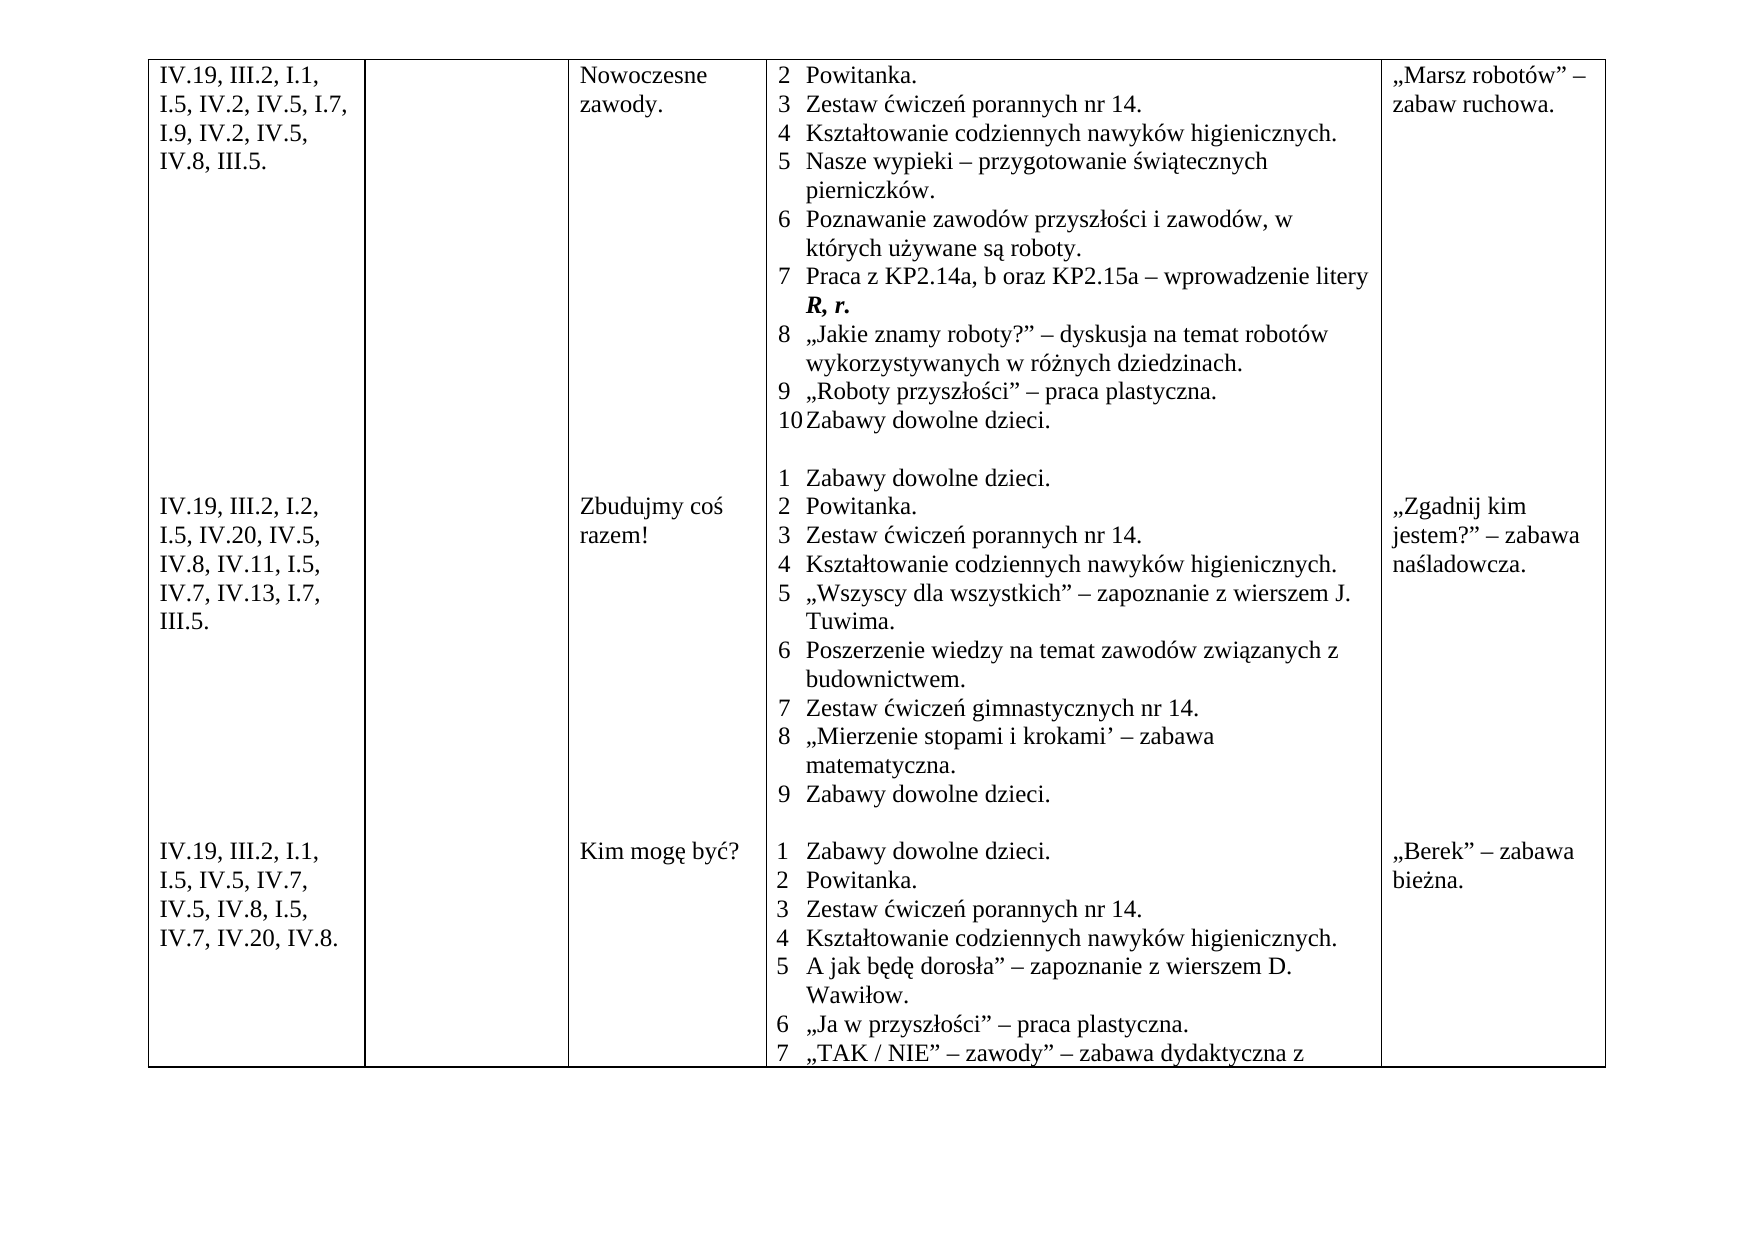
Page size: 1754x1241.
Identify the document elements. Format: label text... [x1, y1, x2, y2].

table_cell [366, 60, 568, 1066]
table_cell „Marsz robotów” – zabaw ruchowa. „Zgadnij kim jestem?” – zabawa naśladowcza. „Berek” – zabawa bieżna. [1382, 60, 1605, 1066]
table_cell Nowoczesne zawody. Zbudujmy coś razem! Kim mogę być? [569, 60, 766, 1066]
table_cell Zabawy dowolne dzieci. Powitanka. Zestaw ćwiczeń porannych nr 14. Kształtowanie codziennych nawyków higienicznych. Odkrywanie okienek kalendarza adwentowego. „Czym są obowiązki?” – rozmowa o obowiązkach dzieci i dorosłych. „Zawody” – praca z wierszem „Zawody rodziców’ – zabawa dydaktyczna. „Zawody” – nauka piosenki. „Kłopoty i policjanci” – zapoznanie z opowiadaniem. Zabawy dowolne dzieci. Zabawy dowolne dzieci. Powitanka. Zestaw ćwiczeń porannych nr 14. Kształtowanie codziennych nawyków higienicznych. „Dawne zawody” – przypomnienie dawnych zawodów. „Krawcowa” – poznanie rekwizytów krawcowej. Koncert muzyczny „Dziecięce struny”. Praca z KP2.13b – poszerzenie wiedzy o dawnych zawodach. Zestaw ćwiczeń gimnastycznych nr 14. „Guziki” – zabaw matematyczna. Zabawy dowolne dzieci. Zabawy dowolne dzieci. Powitanka. Zestaw ćwiczeń porannych nr 14. Kształtowanie codziennych nawyków higienicznych. Nasze wypieki – przygotowanie świątecznych pierniczków. Poznawanie zawodów przyszłości i zawodów, w których używane są roboty. Praca z KP2.14a, b oraz KP2.15a – wprowadzenie litery R, r. „Jakie znamy roboty?” – dyskusja na temat robotów wykorzystywanych w różnych dziedzinach. „Roboty przyszłości” – praca plastyczna. Zabawy dowolne dzieci. Zabawy dowolne dzieci. Powitanka. Zestaw ćwiczeń porannych nr 14. Kształtowanie codziennych nawyków higienicznych. „Wszyscy dla wszystkich” – zapoznanie z wierszem J. Tuwima. Poszerzenie wiedzy na temat zawodów związanych z budownictwem. Zestaw ćwiczeń gimnastycznych nr 14. „Mierzenie stopami i krokami’ – zabawa matematyczna. Zabawy dowolne dzieci. Zabawy dowolne dzieci. Powitanka. Zestaw ćwiczeń porannych nr 14. Kształtowanie codziennych nawyków higienicznych. A jak będę dorosła” – zapoznanie z wierszem D. Wawiłow. „Ja w przyszłości” – praca plastyczna. „TAK / NIE” – zawody” – zabawa dydaktyczna z wykorzystaniem lizaków z W.21. „Poszukuję…” – zabawa dydaktyczna. Zabawy dowolne dzieci. [767, 60, 1381, 1066]
table_cell IV.19, III.2, I.1, I.5, IV.2, IV.5, I.7, I.9, IV.2, IV.5, IV.8, III.5. IV.19, III.2, I.2, I.5, IV.20, IV.5, IV.8, IV.11, I.5, IV.7, IV.13, I.7, III.5. IV.19, III.2, I.1, I.5, IV.5, IV.7, IV.5, IV.8, I.5, IV.7, IV.20, IV.8. [149, 60, 364, 1066]
